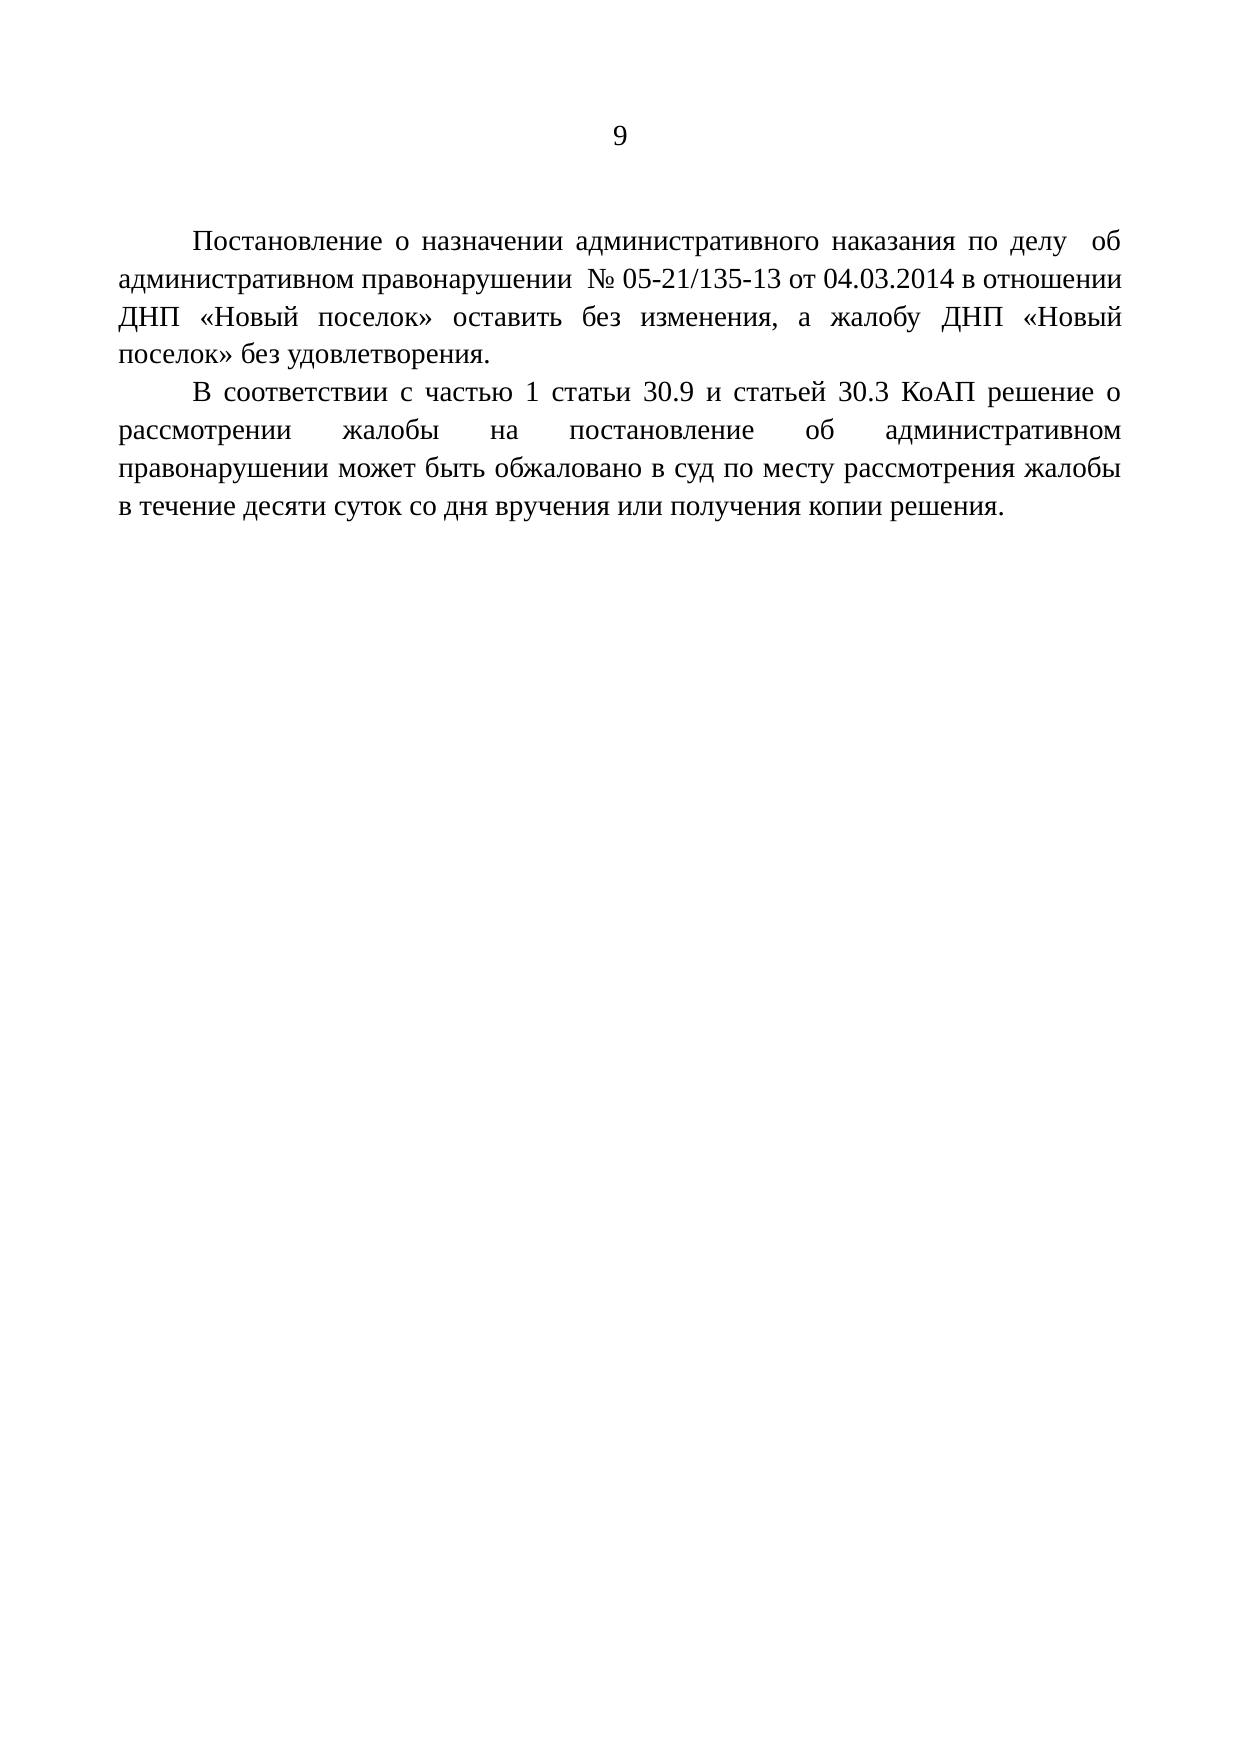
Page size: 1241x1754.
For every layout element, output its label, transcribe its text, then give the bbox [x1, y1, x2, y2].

text В соответствии с частью 1 статьи 30.9 и статьей 30.3 КоАП решение о рассмотрении жалобы на постановление об административном правонарушении может быть обжаловано в суд по месту рассмотрения жалобы в течение десяти суток со дня вручения или получения копии решения. [118, 370, 1122, 521]
text Постановление о назначении административного наказания по делу об административном правонарушении № 05-21/135-13 от 04.03.2014 в отношении ДНП «Новый поселок» оставить без изменения, а жалобу ДНП «Новый поселок» без удовлетворения. [118, 219, 1122, 370]
